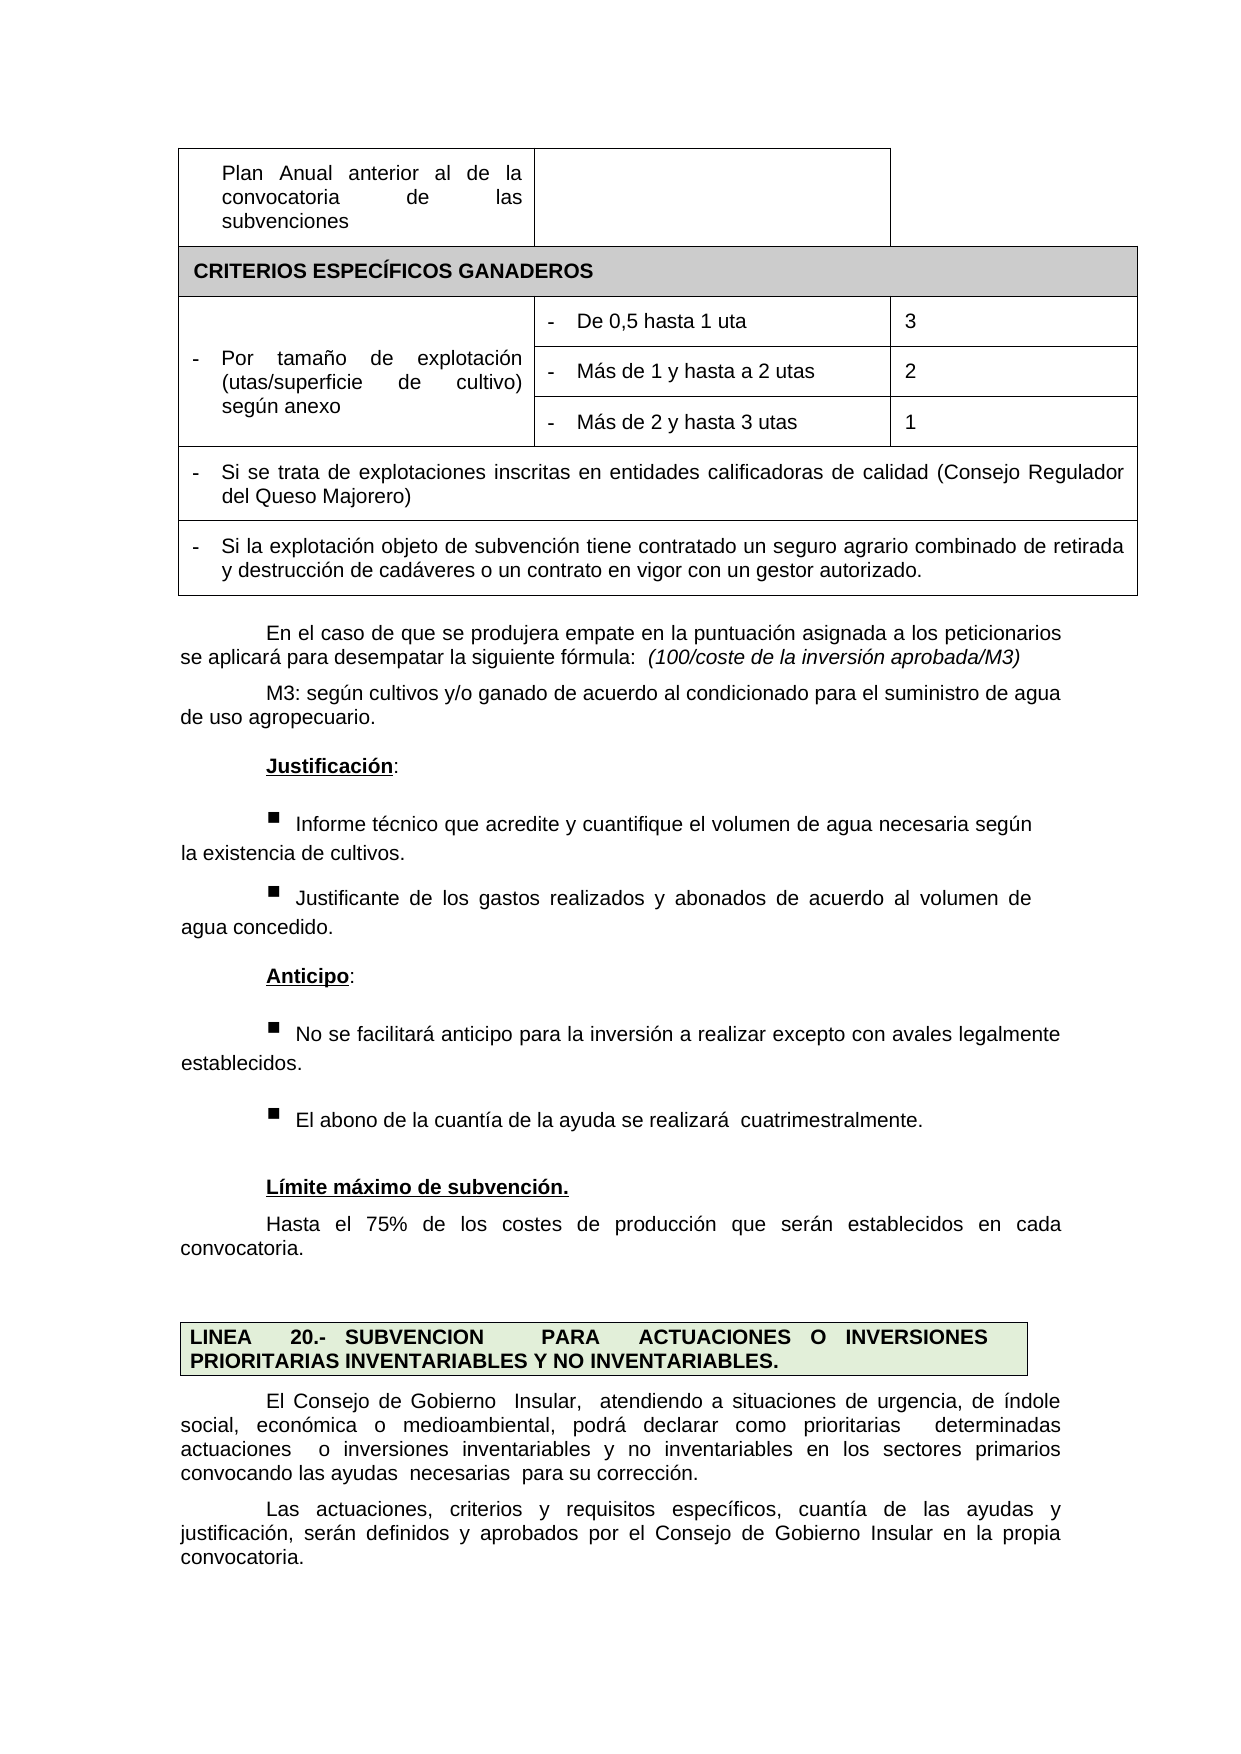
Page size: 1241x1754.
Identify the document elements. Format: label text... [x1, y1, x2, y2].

text LINEA 20.- SUBVENCION PARA ACTUACIONES O INVERSIONES PRIORITARIAS INVENTARIABLES Y NO INVENTARIABLES. [181, 1323, 1027, 1375]
table_cell 3 [891, 297, 1137, 346]
text Las actuaciones, criterios y requisitos específicos, cuantía de las ayudas y justificación, serán definidos y aprobados por el Consejo de Gobierno Insular en la propia convocatoria. [180, 1497, 1062, 1569]
table_cell Plan Anual anterior al de la convocatoria de las subvenciones [179, 149, 534, 246]
table_cell CRITERIOS ESPECÍFICOS GANADEROS [179, 247, 1137, 296]
table_cell Por tamaño de explotación (utas/superficie de cultivo) según anexo [179, 297, 534, 446]
list Justificante de los gastos realizados y abonados de acuerdo al volumen de agua concedido. [181, 864, 1033, 939]
table_cell Más de 1 y hasta a 2 utas [535, 347, 890, 396]
list Informe técnico que acredite y cuantifique el volumen de agua necesaria según la existencia de cultivos. [181, 790, 1033, 864]
table_cell Más de 2 y hasta 3 utas [535, 397, 890, 446]
table_cell 2 [891, 347, 1137, 396]
table_cell Si la explotación objeto de subvención tiene contratado un seguro agrario combinado de retirada y destrucción de cadáveres o un contrato en vigor con un gestor autorizado. [179, 521, 1137, 594]
text Anticipo: [181, 964, 1062, 988]
table_cell De 0,5 hasta 1 uta [535, 297, 890, 346]
table_cell Si se trata de explotaciones inscritas en entidades calificadoras de calidad (Consejo Regulador del Queso Majorero) [179, 447, 1137, 520]
text El Consejo de Gobierno Insular, atendiendo a situaciones de urgencia, de índole social, económica o medioambiental, podrá declarar como prioritarias determinadas actuaciones o inversiones inventariables y no inventariables en los sectores primarios convocando las ayudas necesarias para su corrección. [180, 1388, 1062, 1484]
text M3: según cultivos y/o ganado de acuerdo al condicionado para el suministro de agua de uso agropecuario. [180, 681, 1062, 729]
text Justificación: [181, 754, 1033, 778]
table_cell [535, 149, 890, 246]
text En el caso de que se produjera empate en la puntuación asignada a los peticionarios se aplicará para desempatar la siguiente fórmula: (100/coste de la inversión aprobada/M3) [180, 621, 1062, 668]
text Límite máximo de subvención. [181, 1175, 1028, 1199]
list El abono de la cuantía de la ayuda se realizará cuatrimestralmente. [181, 1087, 1062, 1137]
table_cell 1 [891, 397, 1137, 446]
text Hasta el 75% de los costes de producción que serán establecidos en cada convocatoria. [180, 1211, 1063, 1259]
list No se facilitará anticipo para la inversión a realizar excepto con avales legalmente establecidos. [181, 1000, 1062, 1074]
